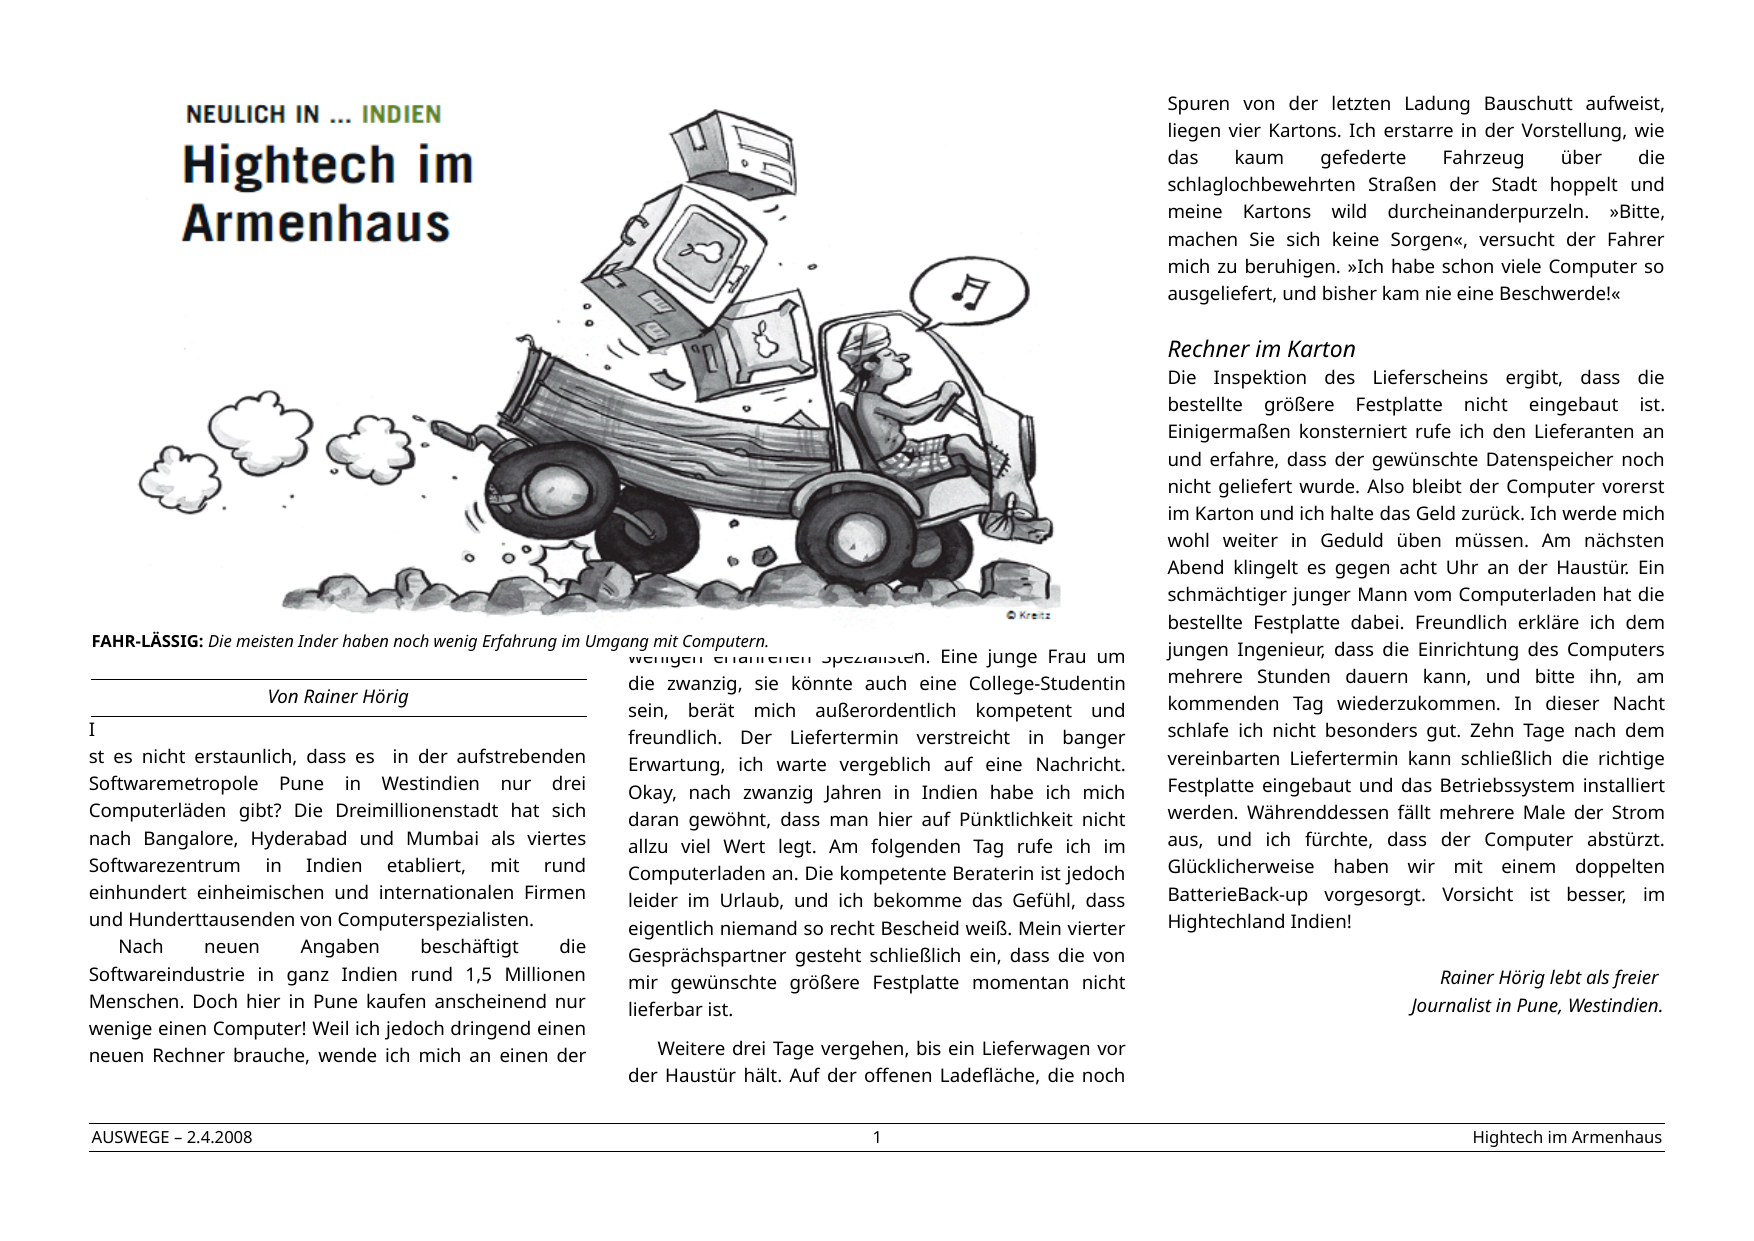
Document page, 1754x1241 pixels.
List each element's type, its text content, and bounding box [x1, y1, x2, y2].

text Nach neuen Angaben beschäftigt die Softwareindustrie in ganz Indien rund 1,5 Millionen Menschen. Doch hier in Pune kaufen anscheinend nur wenige einen Computer! Weil ich jedoch dringend einen neuen Rechner brauche, wende ich mich an einen der wenigen erfahrenen Spezialisten. Eine junge Frau um die zwanzig, sie könnte auch eine College-Studentin sein, berät mich außerordentlich kompetent und freundlich. Der Liefertermin verstreicht in banger Erwartung, ich warte vergeblich auf eine Nachricht. Okay, nach zwanzig Jahren in Indien habe ich mich daran gewöhnt, dass man hier auf Pünktlichkeit nicht allzu viel Wert legt. Am folgenden Tag rufe ich im Computerladen an. Die kompetente Beraterin ist jedoch leider im Urlaub, und ich bekomme das Gefühl, dass eigentlich niemand so recht Bescheid weiß. Mein vierter Gesprächspartner gesteht schließlich ein, dass die von mir gewünschte größere Festplatte momentan nicht lieferbar ist. [628, 88, 1126, 1022]
text Weitere drei Tage vergehen, bis ein Lieferwagen vor der Haustür hält. Auf der offenen Ladeﬂäche, die noch [628, 1034, 1126, 1088]
text Von Rainer Hörig [94, 682, 584, 709]
text Nach neuen Angaben beschäftigt die Softwareindustrie in ganz Indien rund 1,5 Millionen Menschen. Doch hier in Pune kaufen anscheinend nur wenige einen Computer! Weil ich jedoch dringend einen neuen Rechner brauche, wende ich mich an einen der wenigen erfahrenen Spezialisten. Eine junge Frau um die zwanzig, sie könnte auch eine College-Studentin sein, berät mich außerordentlich kompetent und freundlich. Der Liefertermin verstreicht in banger Erwartung, ich warte vergeblich auf eine Nachricht. Okay, nach zwanzig Jahren in Indien habe ich mich daran gewöhnt, dass man hier auf Pünktlichkeit nicht allzu viel Wert legt. Am folgenden Tag rufe ich im Computerladen an. Die kompetente Beraterin ist jedoch leider im Urlaub, und ich bekomme das Gefühl, dass eigentlich niemand so recht Bescheid weiß. Mein vierter Gesprächspartner gesteht schließlich ein, dass die von mir gewünschte größere Festplatte momentan nicht lieferbar ist. [88, 932, 587, 1068]
text Spuren von der letzten Ladung Bauschutt aufweist, liegen vier Kartons. Ich erstarre in der Vorstellung, wie das kaum gefederte Fahrzeug über die schlaglochbewehrten Straßen der Stadt hoppelt und meine Kartons wild durcheinanderpurzeln. »Bitte, machen Sie sich keine Sorgen«, versucht der Fahrer mich zu beruhigen. »Ich habe schon viele Computer so ausgeliefert, und bisher kam nie eine Beschwerde!« [1167, 88, 1665, 306]
text Ist es nicht erstaunlich, dass es in der aufstrebenden Softwaremetropole Pune in Westindien nur drei Computerläden gibt? Die Dreimillionenstadt hat sich nach Bangalore, Hyderabad und Mumbai als viertes Softwarezentrum in Indien etabliert, mit rund einhundert einheimischen und internationalen Firmen und Hunderttausenden von Computerspezialisten. [88, 665, 587, 932]
text Rechner im Karton [1167, 336, 1665, 363]
picture [135, 89, 1067, 630]
text FAHR-LÄSSIG: Die meisten Inder haben noch wenig Erfahrung im Umgang mit Computern. [91, 630, 912, 652]
text Die Inspektion des Lieferscheins ergibt, dass die bestellte größere Festplatte nicht eingebaut ist. Einigermaßen konsterniert rufe ich den Lieferanten an und erfahre, dass der gewünschte Datenspeicher noch nicht geliefert wurde. Also bleibt der Computer vorerst im Karton und ich halte das Geld zurück. Ich werde mich wohl weiter in Geduld üben müssen. Am nächsten Abend klingelt es gegen acht Uhr an der Haustür. Ein schmächtiger junger Mann vom Computerladen hat die bestellte Festplatte dabei. Freundlich erkläre ich dem jungen Ingenieur, dass die Einrichtung des Computers mehrere Stunden dauern kann, und bitte ihn, am kommenden Tag wiederzukommen. In dieser Nacht schlafe ich nicht besonders gut. Zehn Tage nach dem vereinbarten Liefertermin kann schließlich die richtige Festplatte eingebaut und das Betriebssystem installiert werden. Währenddessen fällt mehrere Male der Strom aus, und ich fürchte, dass der Computer abstürzt. Glücklicherweise haben wir mit einem doppelten BatterieBack-up vorgesorgt. Vorsicht ist besser, im Hightechland Indien! [1167, 363, 1665, 934]
text Rainer Hörig lebt als freier [1167, 963, 1665, 990]
text Journalist in Pune, Westindien. [1167, 990, 1665, 1017]
